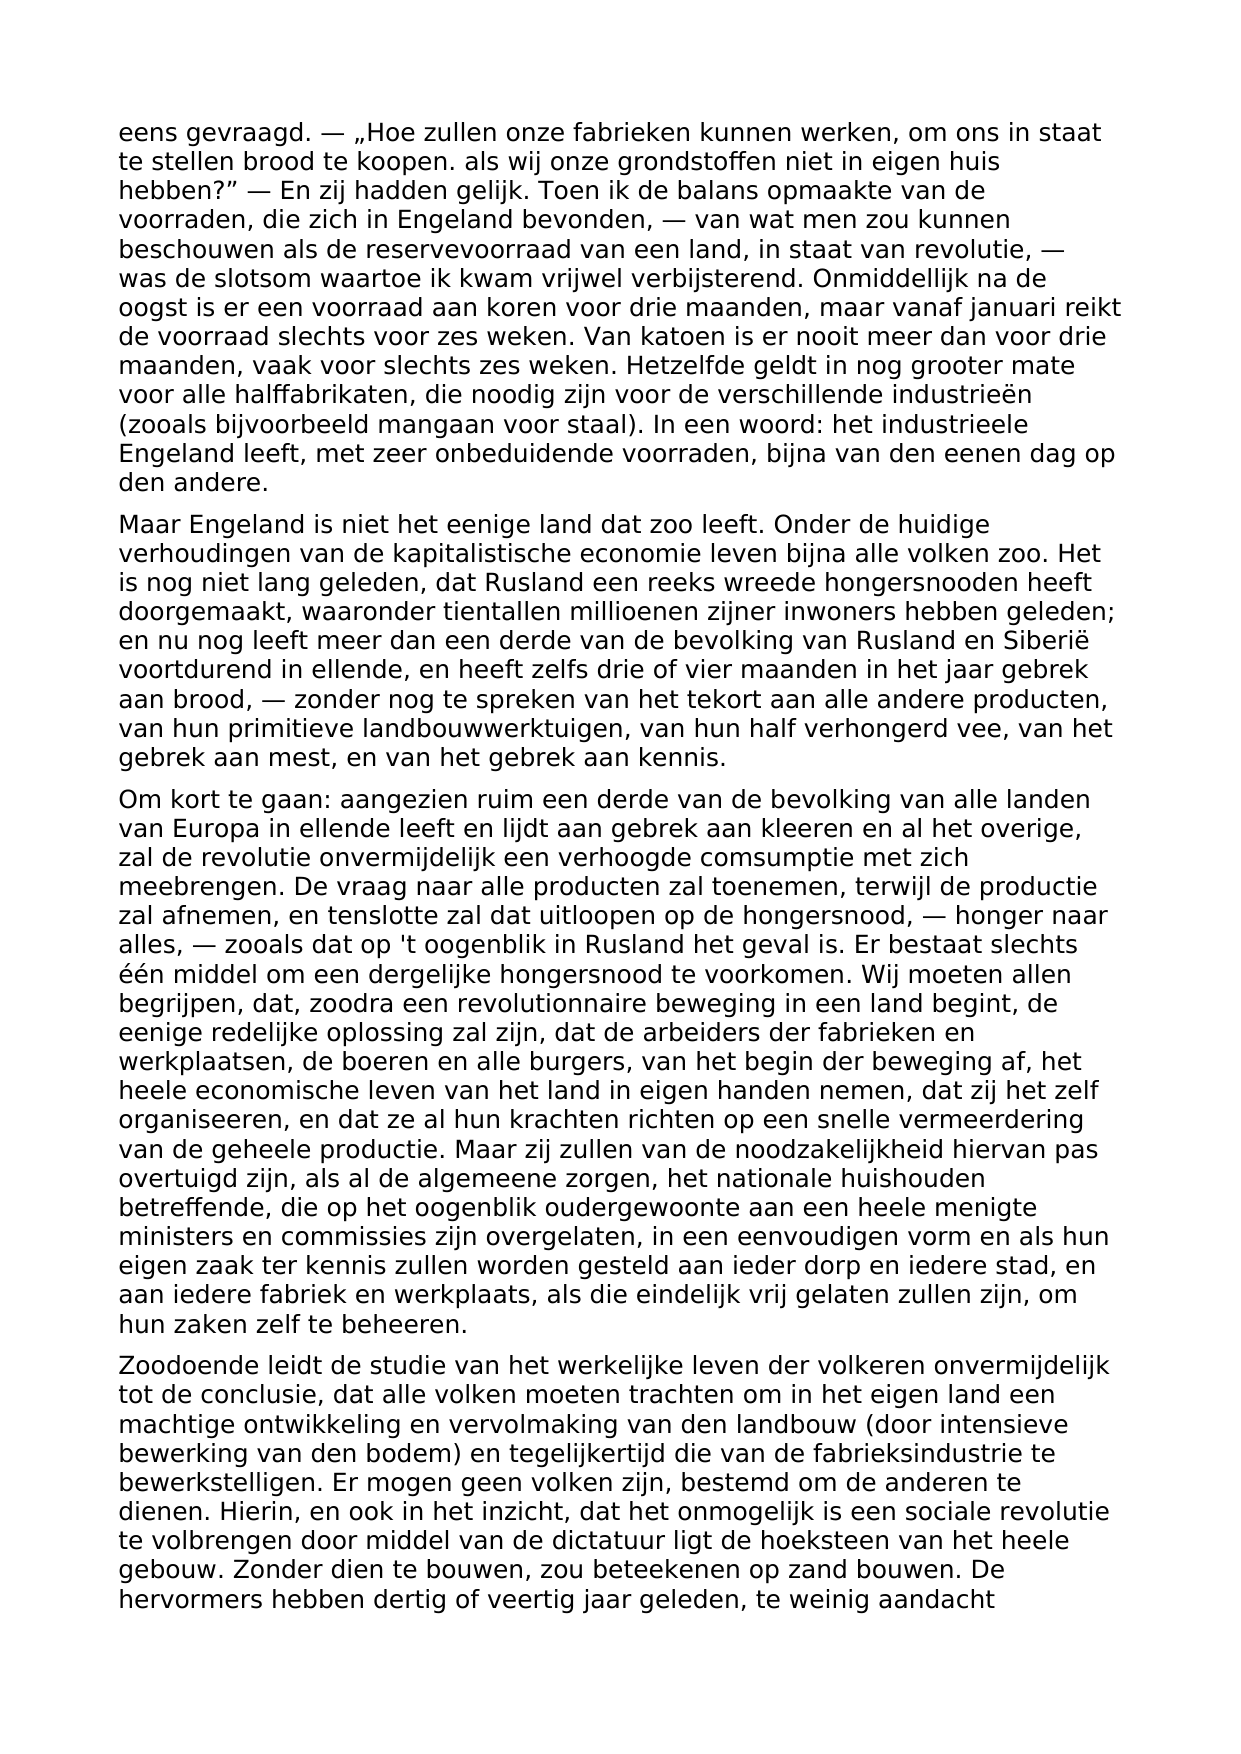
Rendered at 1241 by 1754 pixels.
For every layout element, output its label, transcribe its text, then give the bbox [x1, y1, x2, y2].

text eens gevraagd. — „Hoe zullen onze fabrieken kunnen werken, om ons in staat te stellen brood te koopen. als wij onze grondstoffen niet in eigen huis hebben?” — En zij hadden gelijk. Toen ik de balans opmaakte van de voorraden, die zich in Engeland bevonden, — van wat men zou kunnen beschouwen als de reservevoorraad van een land, in staat van revolutie, — was de slotsom waartoe ik kwam vrijwel verbijsterend. Onmiddellijk na de oogst is er een voorraad aan koren voor drie maanden, maar vanaf januari reikt de voorraad slechts voor zes weken. Van katoen is er nooit meer dan voor drie maanden, vaak voor slechts zes weken. Hetzelfde geldt in nog grooter mate voor alle halffabrikaten, die noodig zijn voor de verschillende industrieën (zooals bijvoorbeeld mangaan voor staal). In een woord: het industrieele Engeland leeft, met zeer onbeduidende voorraden, bijna van den eenen dag op den andere. [118, 118, 1122, 497]
text Maar Engeland is niet het eenige land dat zoo leeft. Onder de huidige verhoudingen van de kapitalistische economie leven bijna alle volken zoo. Het is nog niet lang geleden, dat Rusland een reeks wreede hongersnooden heeft doorgemaakt, waaronder tientallen millioenen zijner inwoners hebben geleden; en nu nog leeft meer dan een derde van de bevolking van Rusland en Siberië voortdurend in ellende, en heeft zelfs drie of vier maanden in het jaar gebrek aan brood, — zonder nog te spreken van het tekort aan alle andere producten, van hun primitieve landbouwwerktuigen, van hun half verhongerd vee, van het gebrek aan mest, en van het gebrek aan kennis. [118, 510, 1122, 772]
text Zoodoende leidt de studie van het werkelijke leven der volkeren onvermijdelijk tot de conclusie, dat alle volken moeten trachten om in het eigen land een machtige ontwikkeling en vervolmaking van den landbouw (door intensieve bewerking van den bodem) en tegelijkertijd die van de fabrieksindustrie te bewerkstelligen. Er mogen geen volken zijn, bestemd om de anderen te dienen. Hierin, en ook in het inzicht, dat het onmogelijk is een sociale revolutie te volbrengen door middel van de dictatuur ligt de hoeksteen van het heele gebouw. Zonder dien te bouwen, zou beteekenen op zand bouwen. De hervormers hebben dertig of veertig jaar geleden, te weinig aandacht [118, 1351, 1122, 1614]
text Om kort te gaan: aangezien ruim een derde van de bevolking van alle landen van Europa in ellende leeft en lijdt aan gebrek aan kleeren en al het overige, zal de revolutie onvermijdelijk een verhoogde comsumptie met zich meebrengen. De vraag naar alle producten zal toenemen, terwijl de productie zal afnemen, en tenslotte zal dat uitloopen op de hongersnood, — honger naar alles, — zooals dat op 't oogenblik in Rusland het geval is. Er bestaat slechts één middel om een dergelijke hongersnood te voorkomen. Wij moeten allen begrijpen, dat, zoodra een revolutionnaire beweging in een land begint, de eenige redelijke oplossing zal zijn, dat de arbeiders der fabrieken en werkplaatsen, de boeren en alle burgers, van het begin der beweging af, het heele economische leven van het land in eigen handen nemen, dat zij het zelf organiseeren, en dat ze al hun krachten richten op een snelle vermeerdering van de geheele productie. Maar zij zullen van de noodzakelijkheid hiervan pas overtuigd zijn, als al de algemeene zorgen, het nationale huishouden betreffende, die op het oogenblik oudergewoonte aan een heele menigte ministers en commissies zijn overgelaten, in een eenvoudigen vorm en als hun eigen zaak ter kennis zullen worden gesteld aan ieder dorp en iedere stad, en aan iedere fabriek en werkplaats, als die eindelijk vrij gelaten zullen zijn, om hun zaken zelf te beheeren. [118, 785, 1122, 1339]
